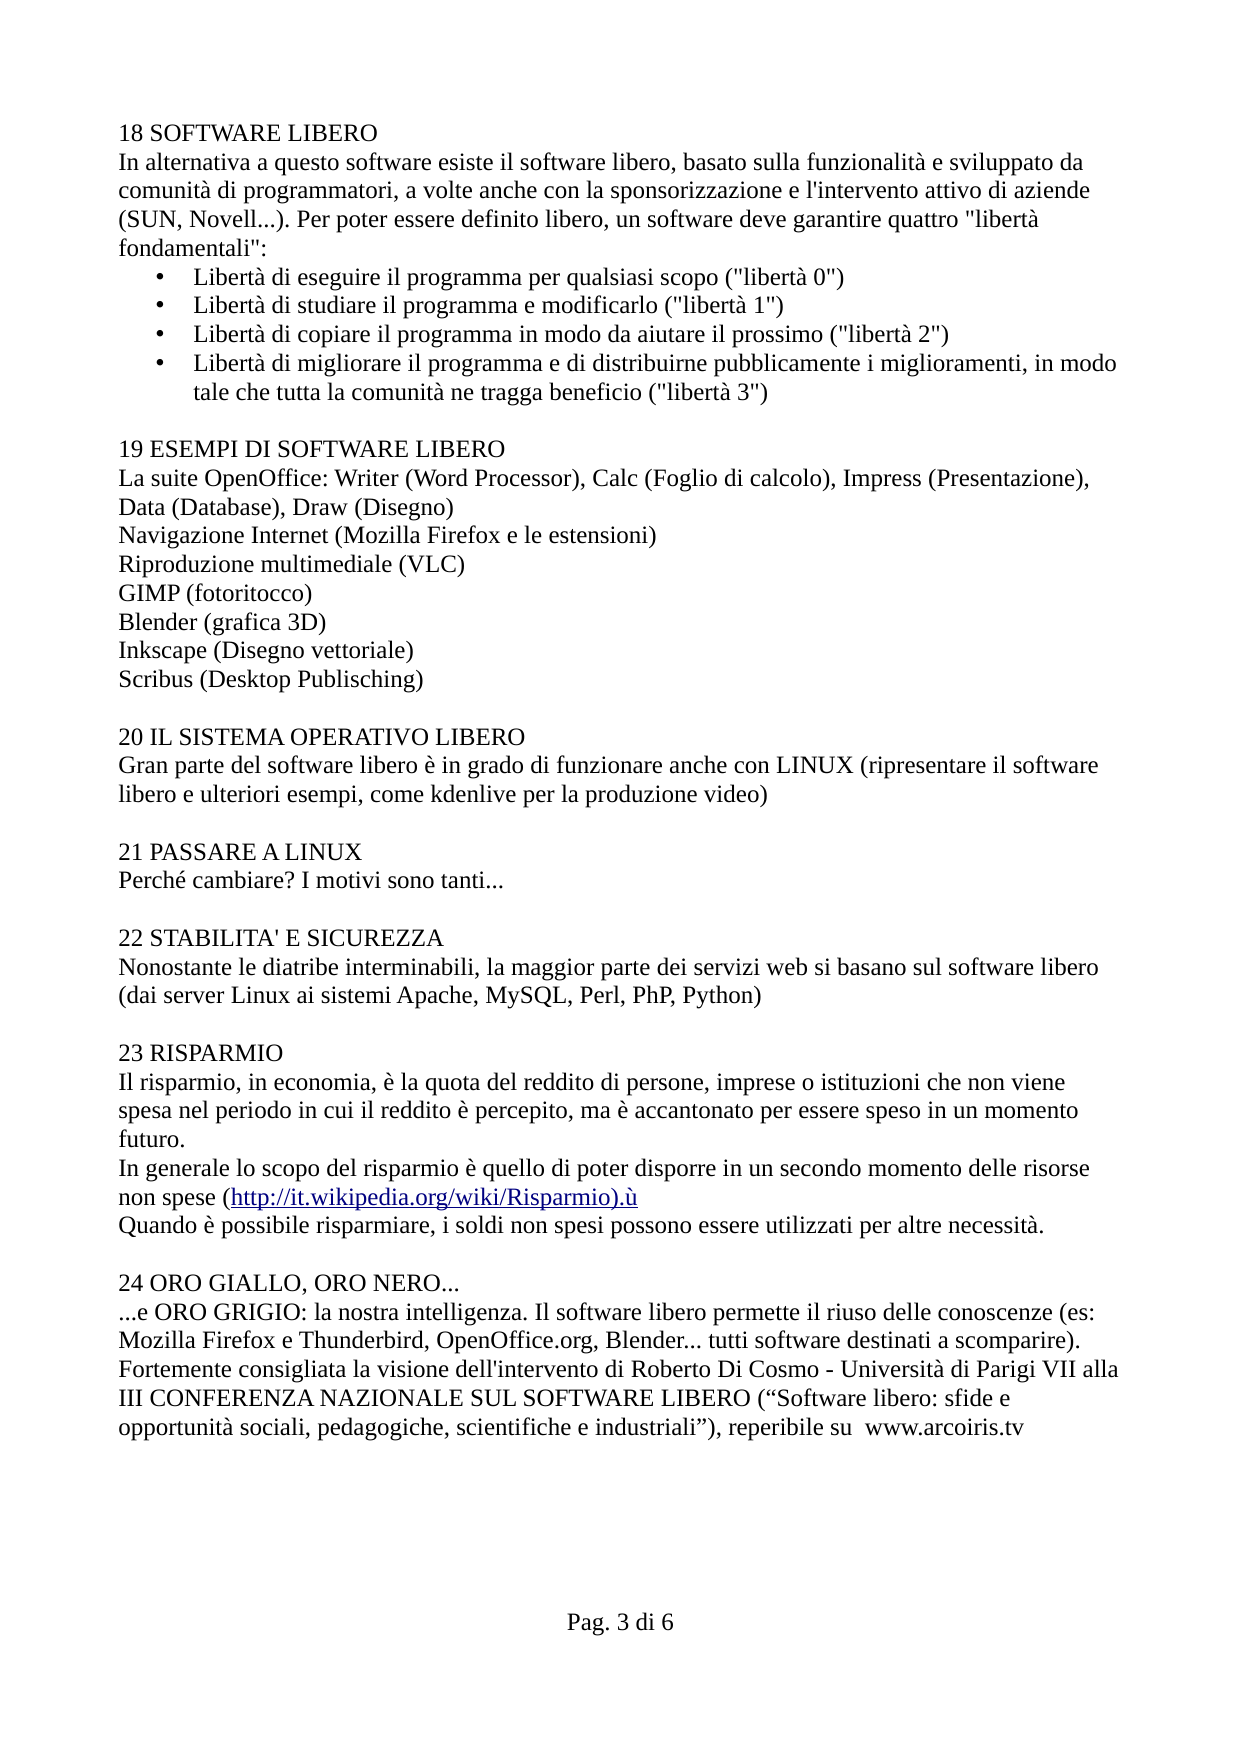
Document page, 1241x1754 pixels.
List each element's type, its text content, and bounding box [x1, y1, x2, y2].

text Perché cambiare? I motivi sono tanti... [118, 866, 1122, 894]
text Inkscape (Disegno vettoriale) [118, 636, 1122, 664]
text Fortemente consigliata la visione dell'intervento di Roberto Di Cosmo - Università di Parigi VII alla III CONFERENZA NAZIONALE SUL SOFTWARE LIBERO (“Software libero: sfide e opportunità sociali, pedagogiche, scientifiche e industriali”), reperibile su www.arcoiris.tv [118, 1354, 1122, 1441]
list Libertà di copiare il programma in modo da aiutare il prossimo ("libertà 2") [156, 319, 1122, 348]
text In generale lo scopo del risparmio è quello di poter disporre in un secondo momento delle risorse non spese (http://it.wikipedia.org/wiki/Risparmio).ù [118, 1153, 1122, 1211]
text 20 IL SISTEMA OPERATIVO LIBERO [118, 722, 1122, 751]
text 18 SOFTWARE LIBERO [118, 118, 1122, 147]
text 24 ORO GIALLO, ORO NERO... [118, 1268, 1122, 1297]
text GIMP (fotoritocco) [118, 578, 1122, 607]
text 21 PASSARE A LINUX [118, 837, 1122, 866]
text Il risparmio, in economia, è la quota del reddito di persone, imprese o istituzioni che non viene spesa nel periodo in cui il reddito è percepito, ma è accantonato per essere speso in un momento futuro. [118, 1067, 1122, 1153]
text Nonostante le diatribe interminabili, la maggior parte dei servizi web si basano sul software libero (dai server Linux ai sistemi Apache, MySQL, Perl, PhP, Python) [118, 952, 1122, 1009]
text ...e ORO GRIGIO: la nostra intelligenza. Il software libero permette il riuso delle conoscenze (es: Mozilla Firefox e Thunderbird, OpenOffice.org, Blender... tutti software destinati a scomparire). [118, 1297, 1122, 1354]
list Libertà di studiare il programma e modificarlo ("libertà 1") [156, 291, 1122, 319]
text 19 ESEMPI DI SOFTWARE LIBERO [118, 434, 1122, 463]
text Riproduzione multimediale (VLC) [118, 549, 1122, 578]
text Quando è possibile risparmiare, i soldi non spesi possono essere utilizzati per altre necessità. [118, 1211, 1122, 1239]
text Blender (grafica 3D) [118, 607, 1122, 636]
text 22 STABILITA' E SICUREZZA [118, 923, 1122, 952]
text In alternativa a questo software esiste il software libero, basato sulla funzionalità e sviluppato da comunità di programmatori, a volte anche con la sponsorizzazione e l'intervento attivo di aziende (SUN, Novell...). Per poter essere definito libero, un software deve garantire quattro "libertà fondamentali": [118, 147, 1122, 262]
text Navigazione Internet (Mozilla Firefox e le estensioni) [118, 521, 1122, 549]
text Scribus (Desktop Publisching) [118, 664, 1122, 693]
list Libertà di migliorare il programma e di distribuirne pubblicamente i miglioramenti, in modo tale che tutta la comunità ne tragga beneficio ("libertà 3") [156, 348, 1122, 406]
text La suite OpenOffice: Writer (Word Processor), Calc (Foglio di calcolo), Impress (Presentazione), Data (Database), Draw (Disegno) [118, 463, 1122, 521]
text Gran parte del software libero è in grado di funzionare anche con LINUX (ripresentare il software libero e ulteriori esempi, come kdenlive per la produzione video) [118, 751, 1122, 808]
list Libertà di eseguire il programma per qualsiasi scopo ("libertà 0") [156, 262, 1122, 291]
text 23 RISPARMIO [118, 1038, 1122, 1067]
